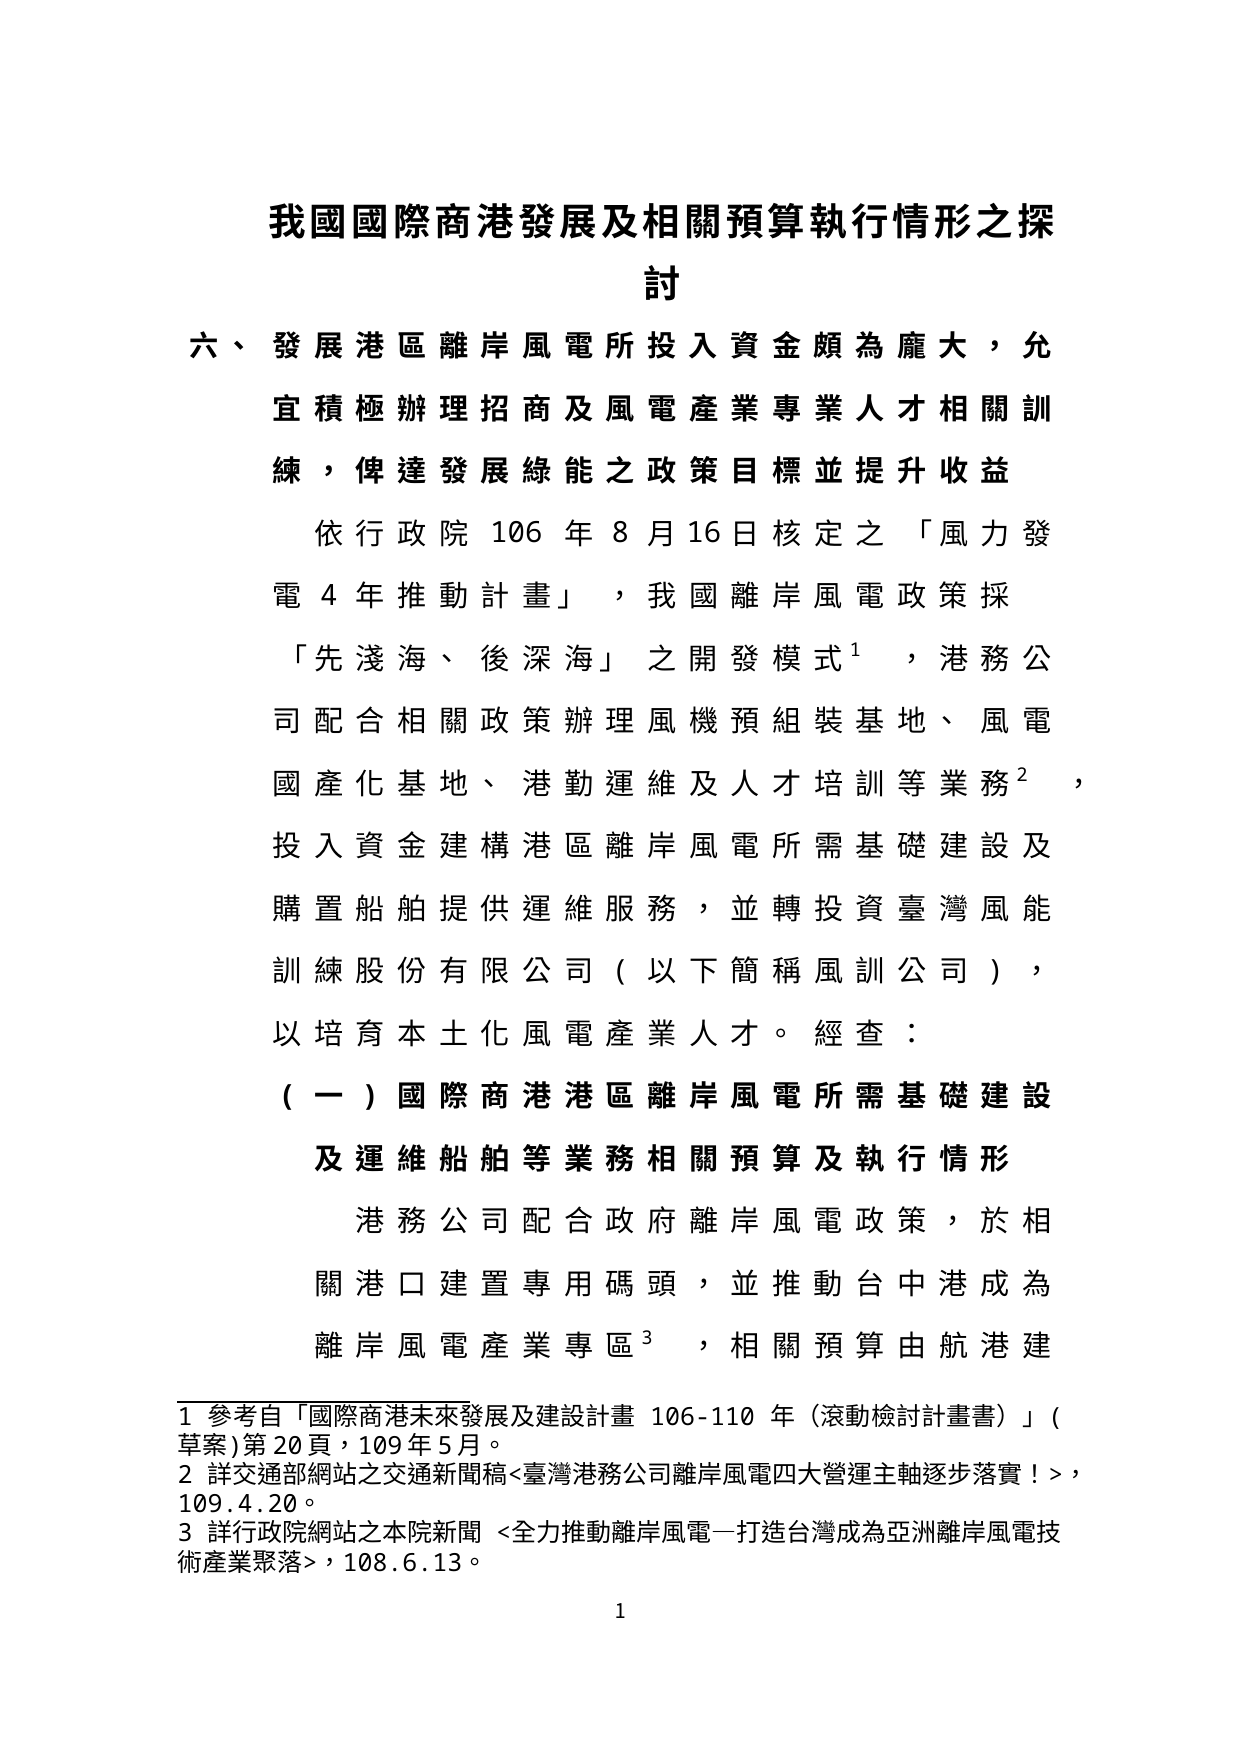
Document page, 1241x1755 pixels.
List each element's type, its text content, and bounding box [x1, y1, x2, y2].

text 參考自「國際商港未來發展及建設計畫 106-110 年（滾動檢討計畫書）」(草案)第20頁，109年5月。 [177, 1402, 1063, 1460]
text 詳交通部網站之交通新聞稿<臺灣港務公司離岸風電四大營運主軸逐步落實！>，109.4.20。 [177, 1460, 1063, 1518]
text 我國國際商港發展及相關預算執行情形之探討 [242, 177, 1058, 302]
text 依行政院106年8月16日核定之「風力發電4年推動計畫」，我國離岸風電政策採「先淺海、後深海」之開發模式，港務公司配合相關政策辦理風機預組裝基地、風電國產化基地、港勤運維及人才培訓等業務，投入資金建構港區離岸風電所需基礎建設及購置船舶提供運維服務，並轉投資臺灣風能訓練股份有限公司(以下簡稱風訓公司)，以培育本土化風電產業人才。經查： [242, 490, 1058, 1052]
text 詳行政院網站之本院新聞 <全力推動離岸風電—打造台灣成為亞洲離岸風電技術產業聚落>，108.6.13。 [177, 1518, 1063, 1577]
text (一)國際商港港區離岸風電所需基礎建設及運維船舶等業務相關預算及執行情形 [242, 1052, 1058, 1177]
text 六、發展港區離岸風電所投入資金頗為龐大，允宜積極辦理招商及風電產業專業人才相關訓練，俾達發展綠能之政策目標並提升收益 [183, 302, 1058, 490]
text 港務公司配合政府離岸風電政策，於相關港口建置專用碼頭，並推動台中港成為離岸風電產業專區，相關預算由航港建設基金及港務公司編列。106年度至109年度共編列56億餘元辦理發展離岸風電所需之造地工程、土地改良、建置組裝碼頭、購置運維船舶、運維及行銷推廣等業務，其中航港建設基金編列10億餘元、港務公司編列45億餘元，截至109年3月底止，累計執行數39億餘元，累計執行率69.97%(詳附表3.6.1)，所辦項目預算執行情形如下(詳附表3.6.2)： [271, 1177, 1058, 1365]
